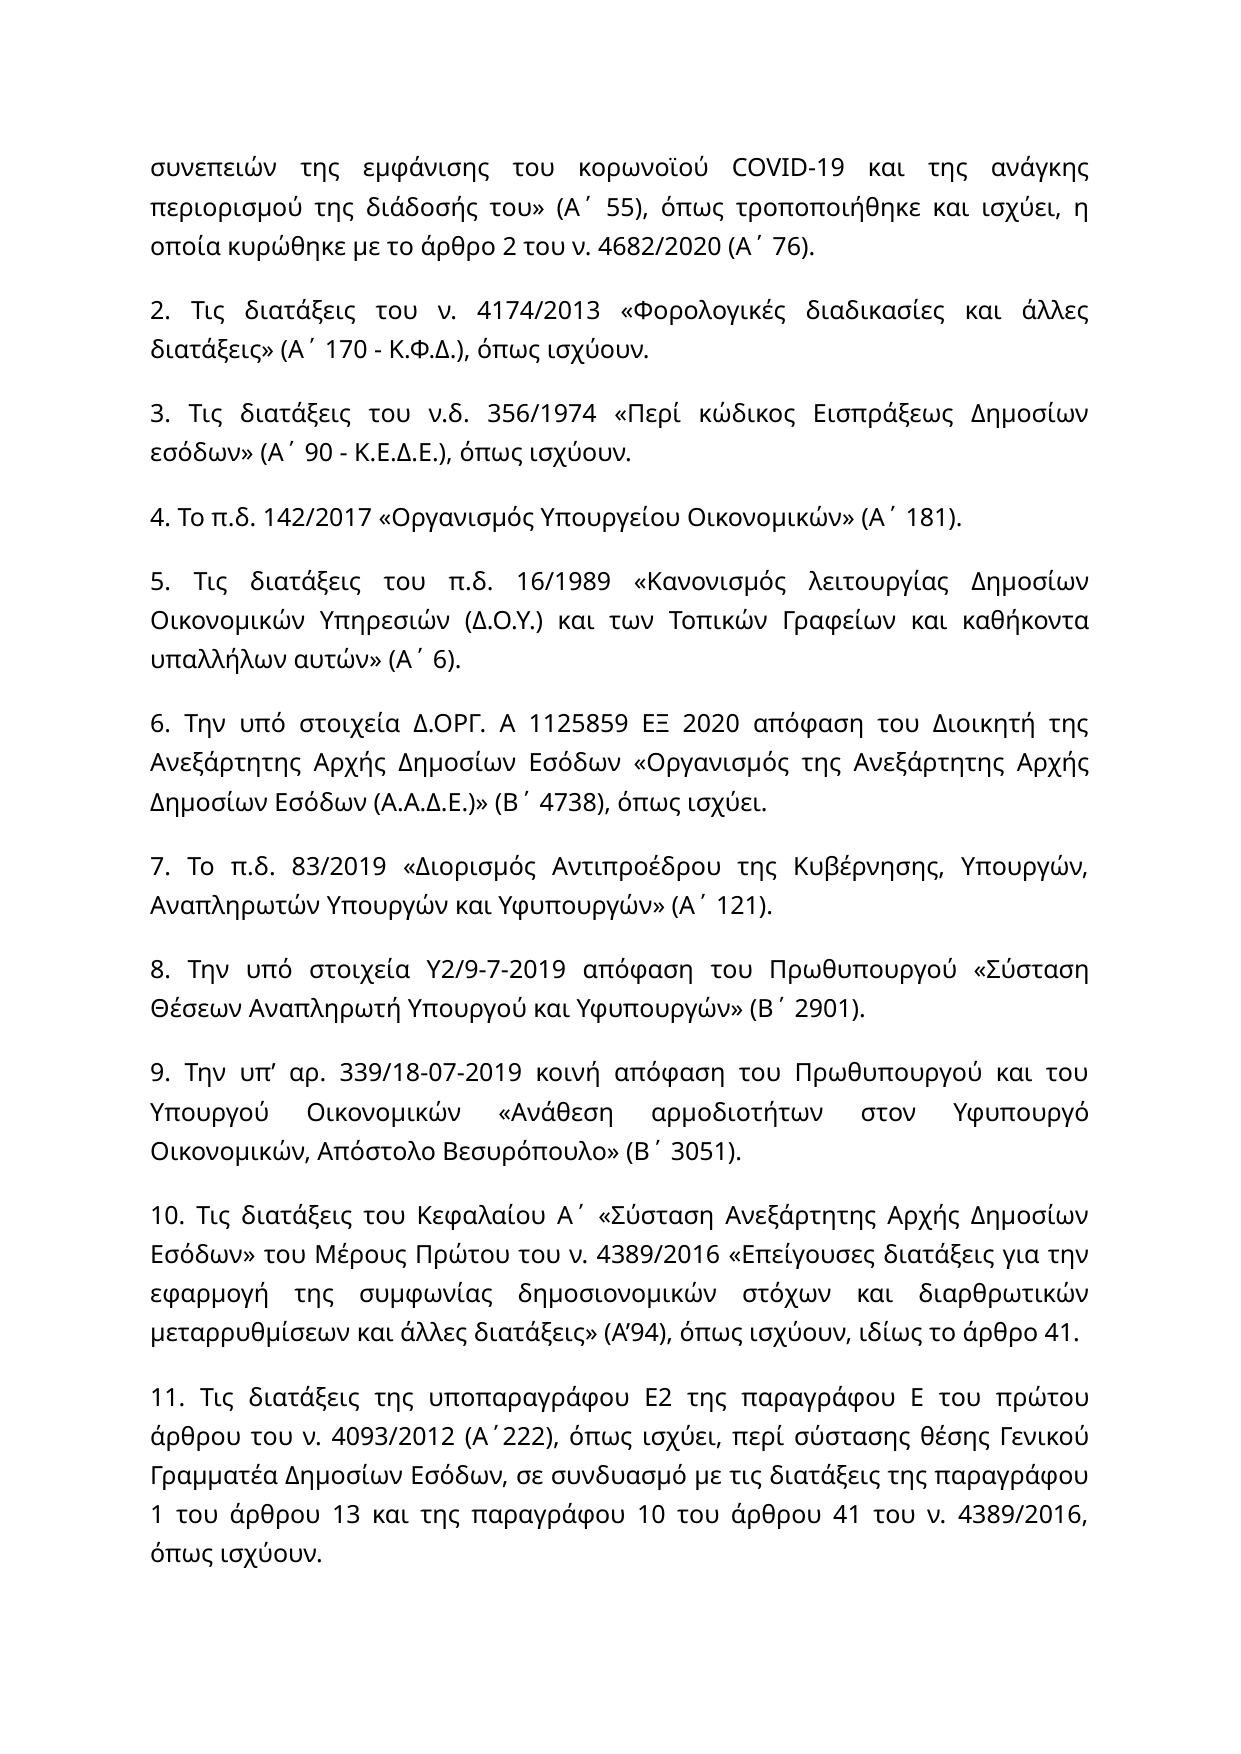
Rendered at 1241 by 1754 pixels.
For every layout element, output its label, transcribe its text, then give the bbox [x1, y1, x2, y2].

text 8. Την υπό στοιχεία Υ2/9-7-2019 απόφαση του Πρωθυπουργού «Σύσταση Θέσεων Αναπληρωτή Υπουργού και Υφυπουργών» (Β΄ 2901). [150, 952, 1090, 1025]
text 7. Το π.δ. 83/2019 «Διορισμός Αντιπροέδρου της Κυβέρνησης, Υπουργών, Αναπληρωτών Υπουργών και Υφυπουργών» (Α΄ 121). [150, 848, 1090, 922]
text 4. Το π.δ. 142/2017 «Οργανισμός Υπουργείου Οικονομικών» (Α΄ 181). [150, 499, 1090, 533]
text 11. Τις διατάξεις της υποπαραγράφου Ε2 της παραγράφου Ε του πρώτου άρθρου του ν. 4093/2012 (Α΄222), όπως ισχύει, περί σύστασης θέσης Γενικού Γραμματέα Δημοσίων Εσόδων, σε συνδυασμό με τις διατάξεις της παραγράφου 1 του άρθρου 13 και της παραγράφου 10 του άρθρου 41 του ν. 4389/2016, όπως ισχύουν. [150, 1379, 1090, 1570]
text 9. Την υπ’ αρ. 339/18-07-2019 κοινή απόφαση του Πρωθυπουργού και του Υπουργού Οικονομικών «Ανάθεση αρμοδιοτήτων στον Υφυπουργό Οικονομικών, Απόστολο Βεσυρόπουλο» (Β΄ 3051). [150, 1055, 1090, 1167]
text 5. Τις διατάξεις του π.δ. 16/1989 «Κανονισμός λειτουργίας Δημοσίων Οικονομικών Υπηρεσιών (Δ.Ο.Υ.) και των Τοπικών Γραφείων και καθήκοντα υπαλλήλων αυτών» (Α΄ 6). [150, 563, 1090, 676]
text συνεπειών της εμφάνισης του κορωνοϊού COVID-19 και της ανάγκης περιορισμού της διάδοσής του» (Α΄ 55), όπως τροποποιήθηκε και ισχύει, η οποία κυρώθηκε με το άρθρο 2 του ν. 4682/2020 (Α΄ 76). [150, 150, 1090, 262]
text 6. Την υπό στοιχεία Δ.ΟΡΓ. Α 1125859 ΕΞ 2020 απόφαση του Διοικητή της Ανεξάρτητης Αρχής Δημοσίων Εσόδων «Οργανισμός της Ανεξάρτητης Αρχής Δημοσίων Εσόδων (Α.Α.Δ.Ε.)» (Β΄ 4738), όπως ισχύει. [150, 706, 1090, 818]
text 2. Τις διατάξεις του ν. 4174/2013 «Φορολογικές διαδικασίες και άλλες διατάξεις» (Α΄ 170 - Κ.Φ.Δ.), όπως ισχύουν. [150, 292, 1090, 366]
text 10. Τις διατάξεις του Κεφαλαίου Α΄ «Σύσταση Ανεξάρτητης Αρχής Δημοσίων Εσόδων» του Μέρους Πρώτου του ν. 4389/2016 «Επείγουσες διατάξεις για την εφαρμογή της συμφωνίας δημοσιονομικών στόχων και διαρθρωτικών μεταρρυθμίσεων και άλλες διατάξεις» (Α’94), όπως ισχύουν, ιδίως το άρθρο 41. [150, 1197, 1090, 1349]
text 3. Τις διατάξεις του ν.δ. 356/1974 «Περί κώδικος Εισπράξεως Δημοσίων εσόδων» (Α΄ 90 - Κ.Ε.Δ.Ε.), όπως ισχύουν. [150, 396, 1090, 469]
